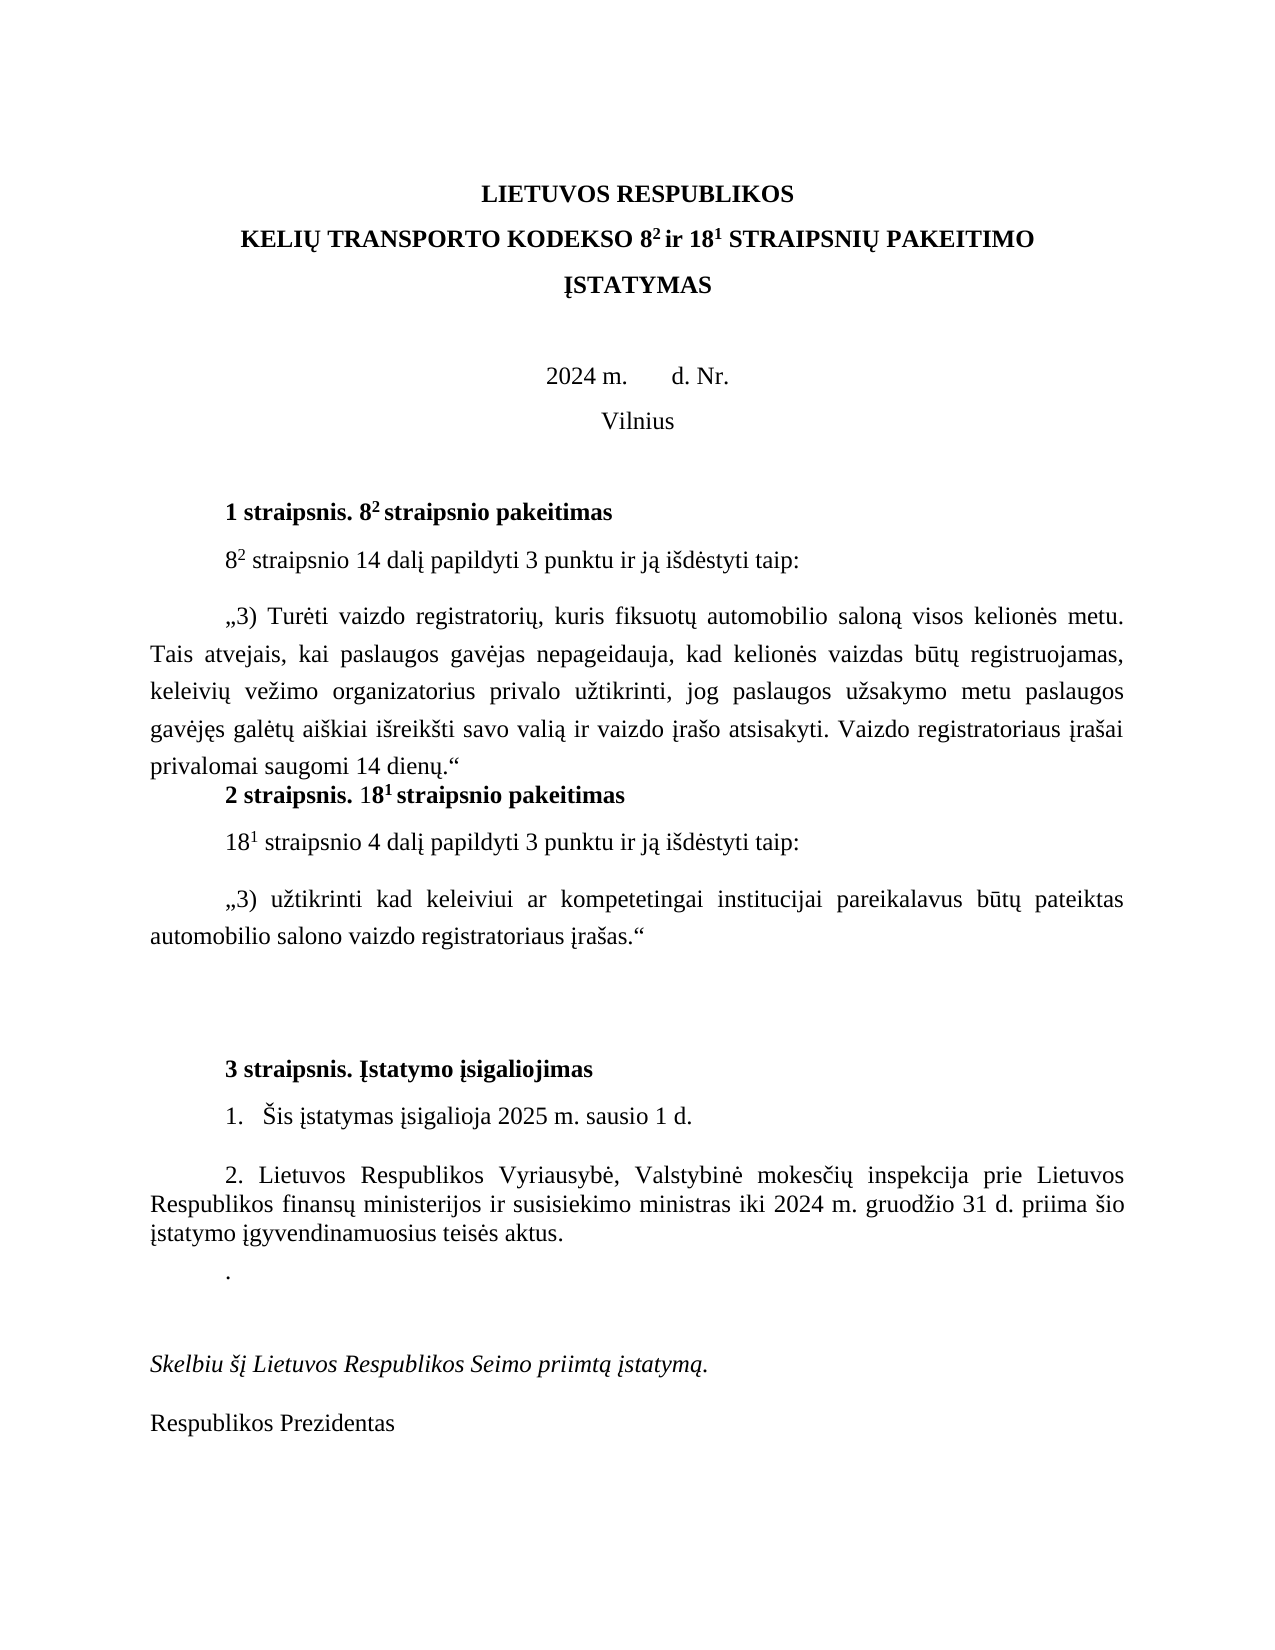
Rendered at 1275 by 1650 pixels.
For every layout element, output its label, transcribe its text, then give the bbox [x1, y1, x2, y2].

text „3) užtikrinti kad keleiviui ar kompetetingai institucijai pareikalavus būtų pateiktas automobilio salono vaizdo registratoriaus įrašas.“ [150, 875, 1125, 950]
text . [225, 1256, 1125, 1285]
text Respublikos Prezidentas [150, 1408, 1125, 1437]
text 1 straipsnis. 82 straipsnio pakeitimas [225, 497, 1125, 526]
text 2024 m. d. Nr. [150, 361, 1125, 389]
text LIETUVOS RESPUBLIKOS [150, 179, 1125, 207]
text Skelbiu šį Lietuvos Respublikos Seimo priimtą įstatymą. [150, 1349, 1125, 1377]
text 82 straipsnio 14 dalį papildyti 3 punktu ir ją išdėstyti taip: [225, 545, 1125, 574]
text 1. Šis įstatymas įsigalioja 2025 m. sausio 1 d. [225, 1101, 1125, 1130]
text 181 straipsnio 4 dalį papildyti 3 punktu ir ją išdėstyti taip: [225, 827, 1125, 856]
text KELIŲ TRANSPORTO KODEKSO 82 ir 181 STRAIPSNIŲ PAKEITIMO [150, 224, 1125, 253]
text „3) Turėti vaizdo registratorių, kuris fiksuotų automobilio saloną visos kelionės metu. Tais atvejais, kai paslaugos gavėjas nepageidauja, kad kelionės vaizdas būtų registruojamas, keleivių vežimo organizatorius privalo užtikrinti, jog paslaugos užsakymo metu paslaugos gavėjęs galėtų aiškiai išreikšti savo valią ir vaizdo įrašo atsisakyti. Vaizdo registratoriaus įrašai privalomai saugomi 14 dienų.“ [150, 592, 1125, 780]
text 2 straipsnis. 181 straipsnio pakeitimas [225, 780, 1125, 809]
text ĮSTATYMAS [150, 270, 1125, 298]
text 2. Lietuvos Respublikos Vyriausybė, Valstybinė mokesčių inspekcija prie Lietuvos Respublikos finansų ministerijos ir susisiekimo ministras iki 2024 m. gruodžio 31 d. priima šio įstatymo įgyvendinamuosius teisės aktus. [150, 1161, 1125, 1247]
text Vilnius [150, 406, 1125, 435]
text 3 straipsnis. Įstatymo įsigaliojimas [225, 1054, 1125, 1082]
